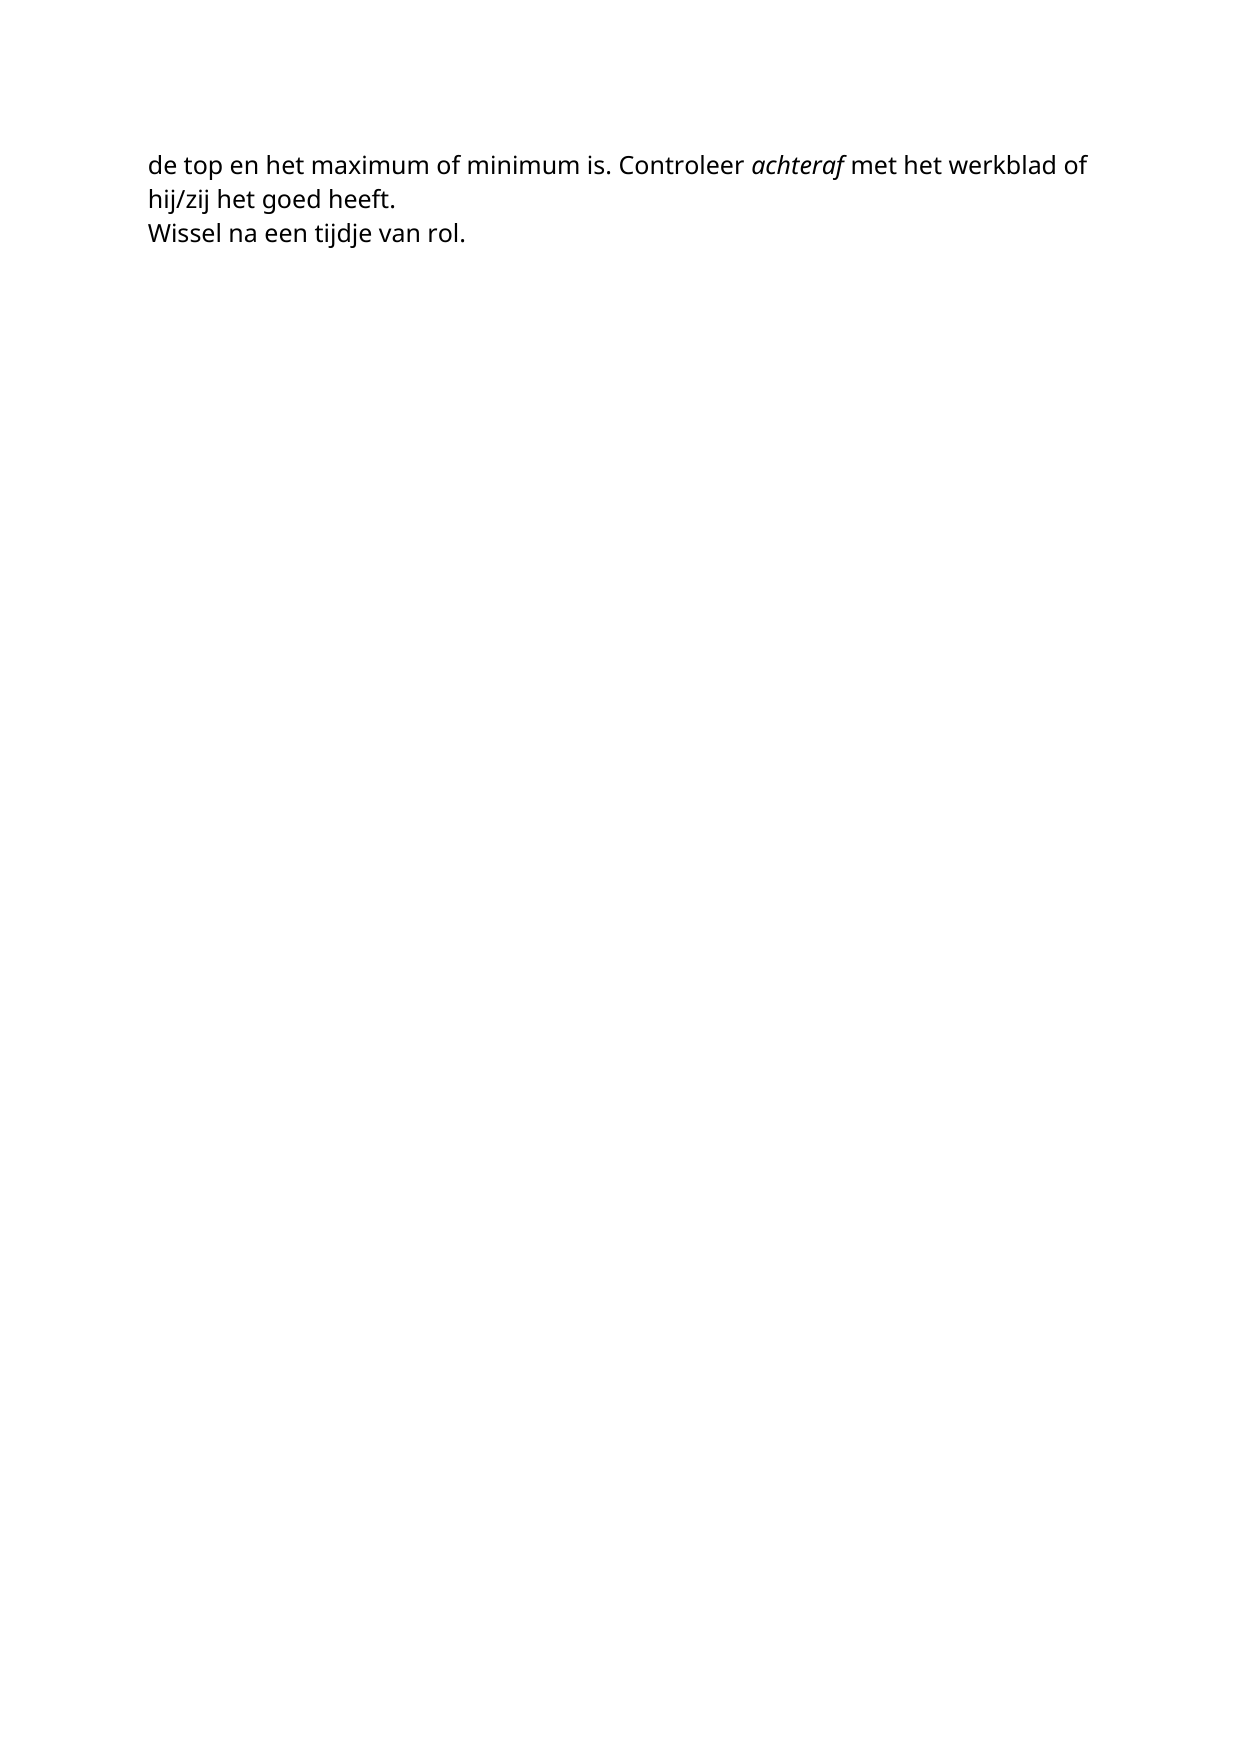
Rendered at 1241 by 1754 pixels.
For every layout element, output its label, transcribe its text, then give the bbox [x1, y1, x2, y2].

text Wissel na een tijdje van rol. [148, 216, 1093, 250]
text de top en het maximum of minimum is. Controleer achteraf met het werkblad of hij/zij het goed heeft. [148, 148, 1093, 216]
